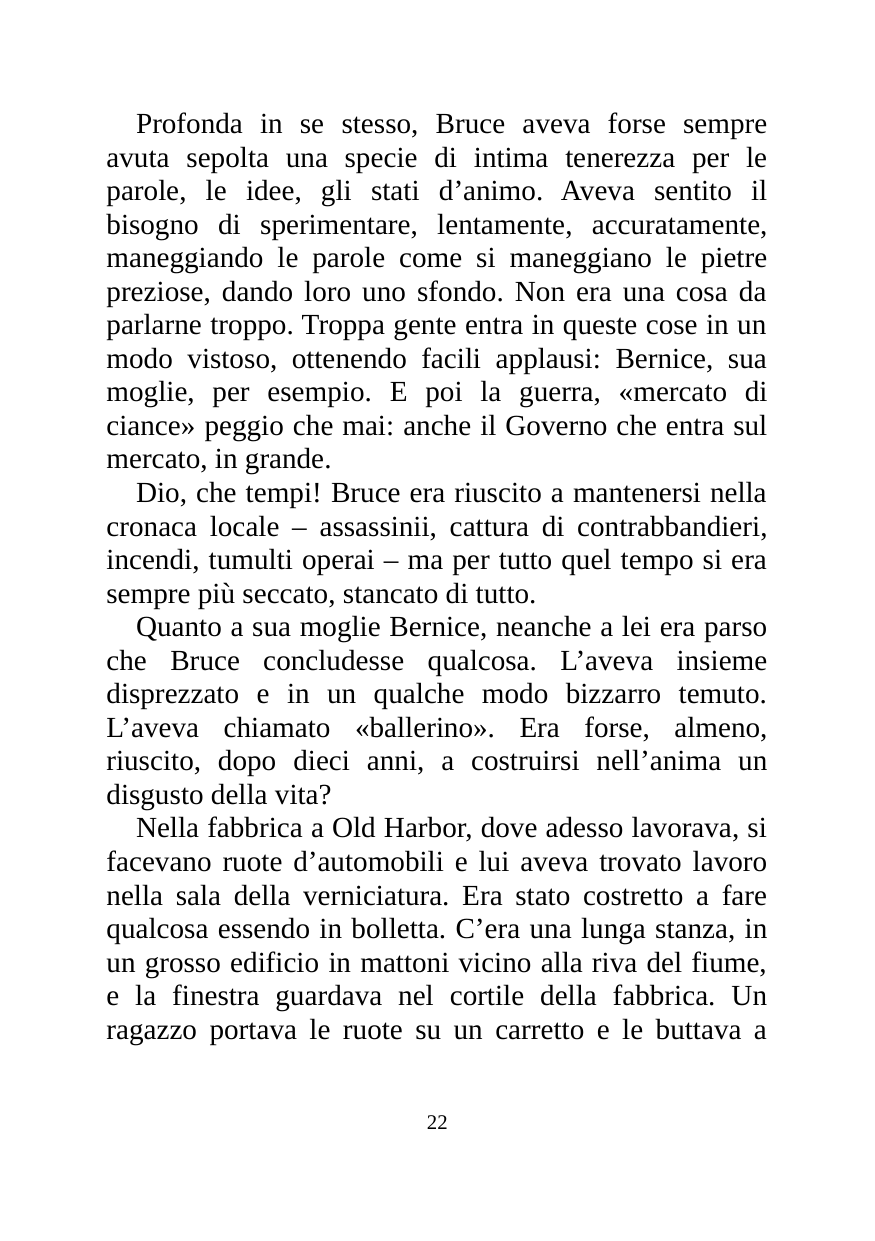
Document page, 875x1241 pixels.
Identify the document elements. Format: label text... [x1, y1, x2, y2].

text Profonda in se stesso, Bruce aveva forse sempre avuta sepolta una specie di intima tenerezza per le parole, le idee, gli stati d’animo. Aveva sentito il bisogno di sperimentare, lentamente, accuratamente, maneggiando le parole come si maneggiano le pietre preziose, dando loro uno sfondo. Non era una cosa da parlarne troppo. Troppa gente entra in queste cose in un modo vistoso, ottenendo facili applausi: Bernice, sua moglie, per esempio. E poi la guerra, «mercato di ciance» peggio che mai: anche il Governo che entra sul mercato, in grande. [106, 106, 768, 475]
text Quanto a sua moglie Bernice, neanche a lei era parso che Bruce concludesse qualcosa. L’aveva insieme disprezzato e in un qualche modo bizzarro temuto. L’aveva chiamato «ballerino». Era forse, almeno, riuscito, dopo dieci anni, a costruirsi nell’anima un disgusto della vita? [106, 609, 768, 811]
text Nella fabbrica a Old Harbor, dove adesso lavorava, si facevano ruote d’automobili e lui aveva trovato lavoro nella sala della verniciatura. Era stato costretto a fare qualcosa essendo in bolletta. C’era una lunga stanza, in un grosso edificio in mattoni vicino alla riva del fiume, e la finestra guardava nel cortile della fabbrica. Un ragazzo portava le ruote su un carretto e le buttava a [106, 811, 768, 1045]
text Dio, che tempi! Bruce era riuscito a mantenersi nella cronaca locale – assassinii, cattura di contrabbandieri, incendi, tumulti operai – ma per tutto quel tempo si era sempre più seccato, stancato di tutto. [106, 475, 768, 609]
